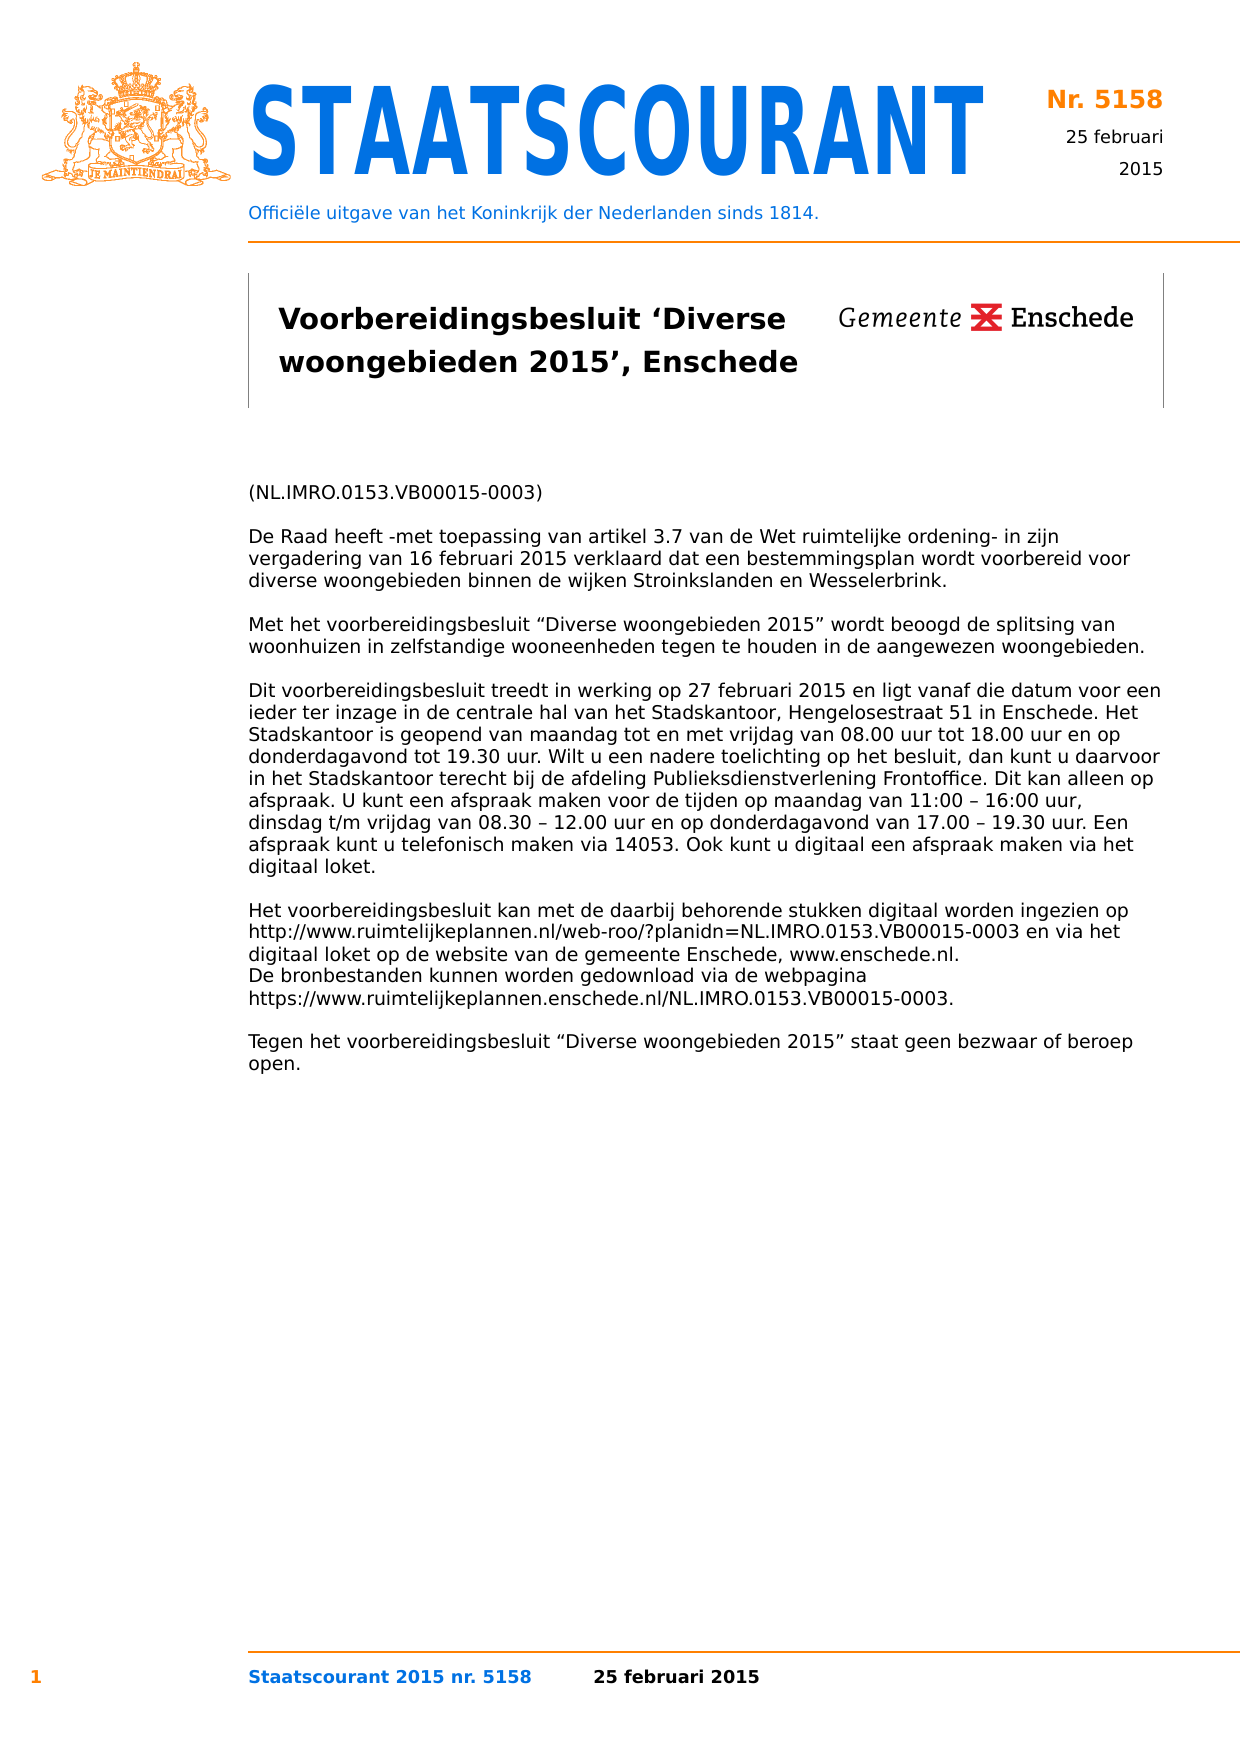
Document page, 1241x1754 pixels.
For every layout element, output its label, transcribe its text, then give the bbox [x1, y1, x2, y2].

table_header [25, 62, 248, 241]
table_header STAATSCOURANT [248, 62, 998, 203]
text De Raad heeft -met toepassing van artikel 3.7 van de Wet ruimtelijke ordening- in zijn vergadering van 16 februari 2015 verklaard dat een bestemmingsplan wordt voorbereid voor diverse woongebieden binnen de wijken Stroinkslanden en Wesselerbrink. [248, 526, 1163, 592]
text Dit voorbereidingsbesluit treedt in werking op 27 februari 2015 en ligt vanaf die datum voor een ieder ter inzage in de centrale hal van het Stadskantoor, Hengelosestraat 51 in Enschede. Het Stadskantoor is geopend van maandag tot en met vrijdag van 08.00 uur tot 18.00 uur en op donderdagavond tot 19.30 uur. Wilt u een nadere toelichting op het besluit, dan kunt u daarvoor in het Stadskantoor terecht bij de afdeling Publieksdienstverlening Frontoffice. Dit kan alleen op afspraak. U kunt een afspraak maken voor de tijden op maandag van 11:00 – 16:00 uur, dinsdag t/m vrijdag van 08.30 – 12.00 uur en op donderdagavond van 17.00 – 19.30 uur. Een afspraak kunt u telefonisch maken via 14053. Ook kunt u digitaal een afspraak maken via het digitaal loket. [248, 680, 1163, 878]
text Het voorbereidingsbesluit kan met de daarbij behorende stukken digitaal worden ingezien op http://www.ruimtelijkeplannen.nl/web-roo/?planidn=NL.IMRO.0153.VB00015-0003 en via het digitaal loket op de website van de gemeente Enschede, www.enschede.nl. [248, 899, 1163, 965]
text Tegen het voorbereidingsbesluit “Diverse woongebieden 2015” staat geen bezwaar of beroep open. [248, 1031, 1163, 1075]
text (NL.IMRO.0153.VB00015-0003) [248, 482, 1163, 504]
subtitle Voorbereidingsbesluit ‘Diverse woongebieden 2015’, Enschede [249, 273, 1163, 408]
table_cell Officiële uitgave van het Koninkrijk der Nederlanden sinds 1814. [248, 203, 1240, 241]
text Met het voorbereidingsbesluit “Diverse woongebieden 2015” wordt beoogd de splitsing van woonhuizen in zelfstandige wooneenheden tegen te houden in de aangewezen woongebieden. [248, 614, 1163, 658]
text De bronbestanden kunnen worden gedownload via de webpagina [248, 965, 1163, 987]
text https://www.ruimtelijkeplannen.enschede.nl/NL.IMRO.0153.VB00015-0003. [248, 987, 1163, 1009]
table_cell 2015 [998, 153, 1240, 203]
picture [838, 302, 1134, 332]
picture [41, 62, 231, 186]
table_cell 25 februari [998, 121, 1240, 153]
table_header Nr. 5158 [998, 62, 1240, 121]
